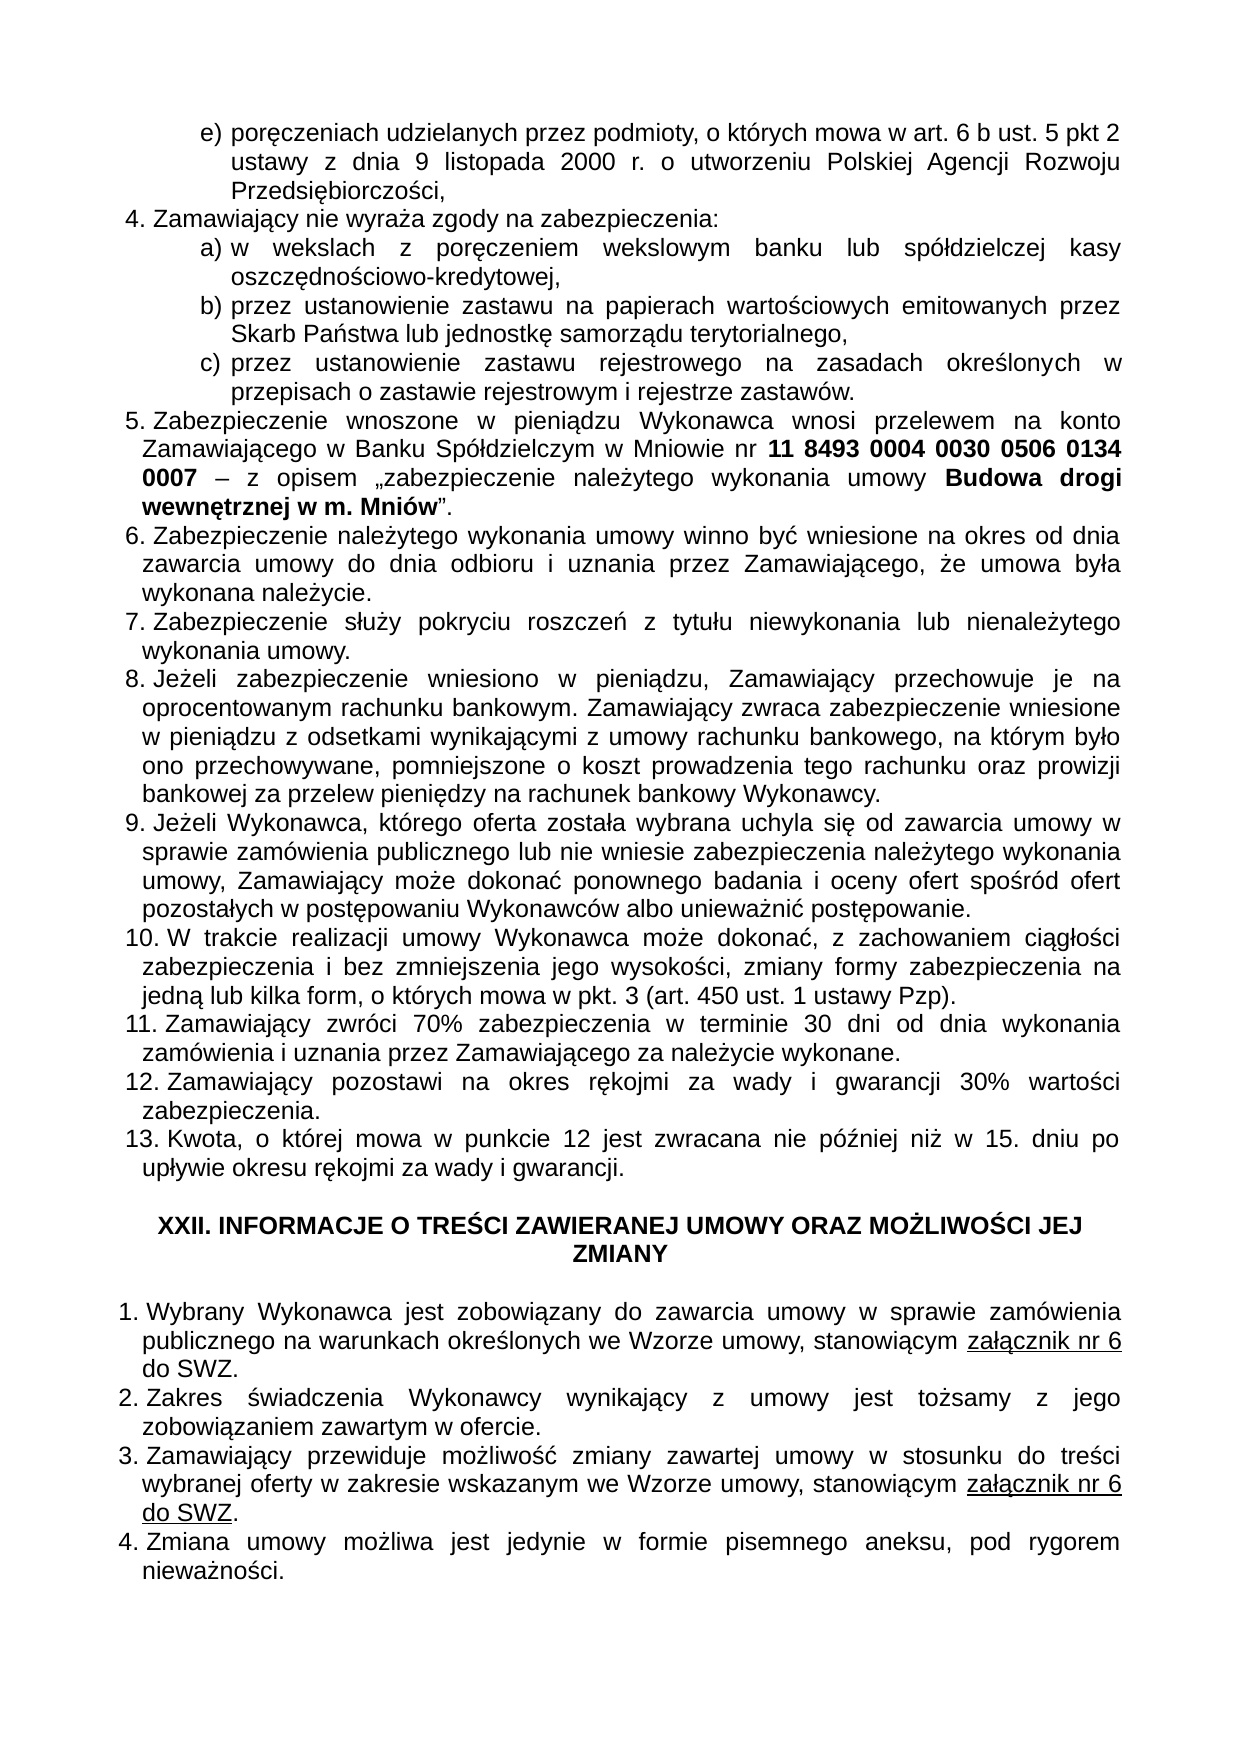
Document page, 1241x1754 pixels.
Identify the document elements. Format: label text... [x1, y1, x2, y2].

list Kwota, o której mowa w punkcie 12 jest zwracana nie później niż w 15. dniu po upływie okresu rękojmi za wady i gwarancji. [118, 1124, 1122, 1182]
list Zamawiający nie wyraża zgody na zabezpieczenia: [118, 204, 1122, 233]
list przez ustanowienie zastawu na papierach wartościowych emitowanych przez Skarb Państwa lub jednostkę samorządu terytorialnego, [193, 291, 1122, 348]
list w wekslach z poręczeniem wekslowym banku lub spółdzielczej kasy oszczędnościowo-kredytowej, [193, 233, 1122, 291]
list Zabezpieczenie wnoszone w pieniądzu Wykonawca wnosi przelewem na konto Zamawiającego w Banku Spółdzielczym w Mniowie nr 11 8493 0004 0030 0506 0134 0007 – z opisem „zabezpieczenie należytego wykonania umowy Budowa drogi wewnętrznej w m. Mniów”. [118, 406, 1122, 521]
list Zabezpieczenie należytego wykonania umowy winno być wniesione na okres od dnia zawarcia umowy do dnia odbioru i uznania przez Zamawiającego, że umowa była wykonana należycie. [118, 521, 1122, 607]
text XXII. INFORMACJE O TREŚCI ZAWIERANEJ UMOWY ORAZ MOŻLIWOŚCI JEJ ZMIANY [118, 1211, 1122, 1268]
list przez ustanowienie zastawu rejestrowego na zasadach określonych w przepisach o zastawie rejestrowym i rejestrze zastawów. [193, 348, 1122, 406]
list poręczeniach udzielanych przez podmioty, o których mowa w art. 6 b ust. 5 pkt 2 ustawy z dnia 9 listopada 2000 r. o utworzeniu Polskiej Agencji Rozwoju Przedsiębiorczości, [193, 118, 1122, 204]
list Zamawiający przewiduje możliwość zmiany zawartej umowy w stosunku do treści wybranej oferty w zakresie wskazanym we Wzorze umowy, stanowiącym załącznik nr 6 do SWZ. [118, 1441, 1122, 1527]
list Zakres świadczenia Wykonawcy wynikający z umowy jest tożsamy z jego zobowiązaniem zawartym w ofercie. [118, 1383, 1122, 1441]
list Zamawiający pozostawi na okres rękojmi za wady i gwarancji 30% wartości zabezpieczenia. [118, 1067, 1122, 1124]
list Jeżeli zabezpieczenie wniesiono w pieniądzu, Zamawiający przechowuje je na oprocentowanym rachunku bankowym. Zamawiający zwraca zabezpieczenie wniesione w pieniądzu z odsetkami wynikającymi z umowy rachunku bankowego, na którym było ono przechowywane, pomniejszone o koszt prowadzenia tego rachunku oraz prowizji bankowej za przelew pieniędzy na rachunek bankowy Wykonawcy. [118, 664, 1122, 808]
list Zamawiający zwróci 70% zabezpieczenia w terminie 30 dni od dnia wykonania zamówienia i uznania przez Zamawiającego za należycie wykonane. [118, 1009, 1122, 1067]
list Zmiana umowy możliwa jest jedynie w formie pisemnego aneksu, pod rygorem nieważności. [118, 1527, 1122, 1584]
list Wybrany Wykonawca jest zobowiązany do zawarcia umowy w sprawie zamówienia publicznego na warunkach określonych we Wzorze umowy, stanowiącym załącznik nr 6 do SWZ. [118, 1297, 1122, 1383]
list W trakcie realizacji umowy Wykonawca może dokonać, z zachowaniem ciągłości zabezpieczenia i bez zmniejszenia jego wysokości, zmiany formy zabezpieczenia na jedną lub kilka form, o których mowa w pkt. 3 (art. 450 ust. 1 ustawy Pzp). [118, 923, 1122, 1009]
list Jeżeli Wykonawca, którego oferta została wybrana uchyla się od zawarcia umowy w sprawie zamówienia publicznego lub nie wniesie zabezpieczenia należytego wykonania umowy, Zamawiający może dokonać ponownego badania i oceny ofert spośród ofert pozostałych w postępowaniu Wykonawców albo unieważnić postępowanie. [118, 808, 1122, 923]
list Zabezpieczenie służy pokryciu roszczeń z tytułu niewykonania lub nienależytego wykonania umowy. [118, 607, 1122, 664]
